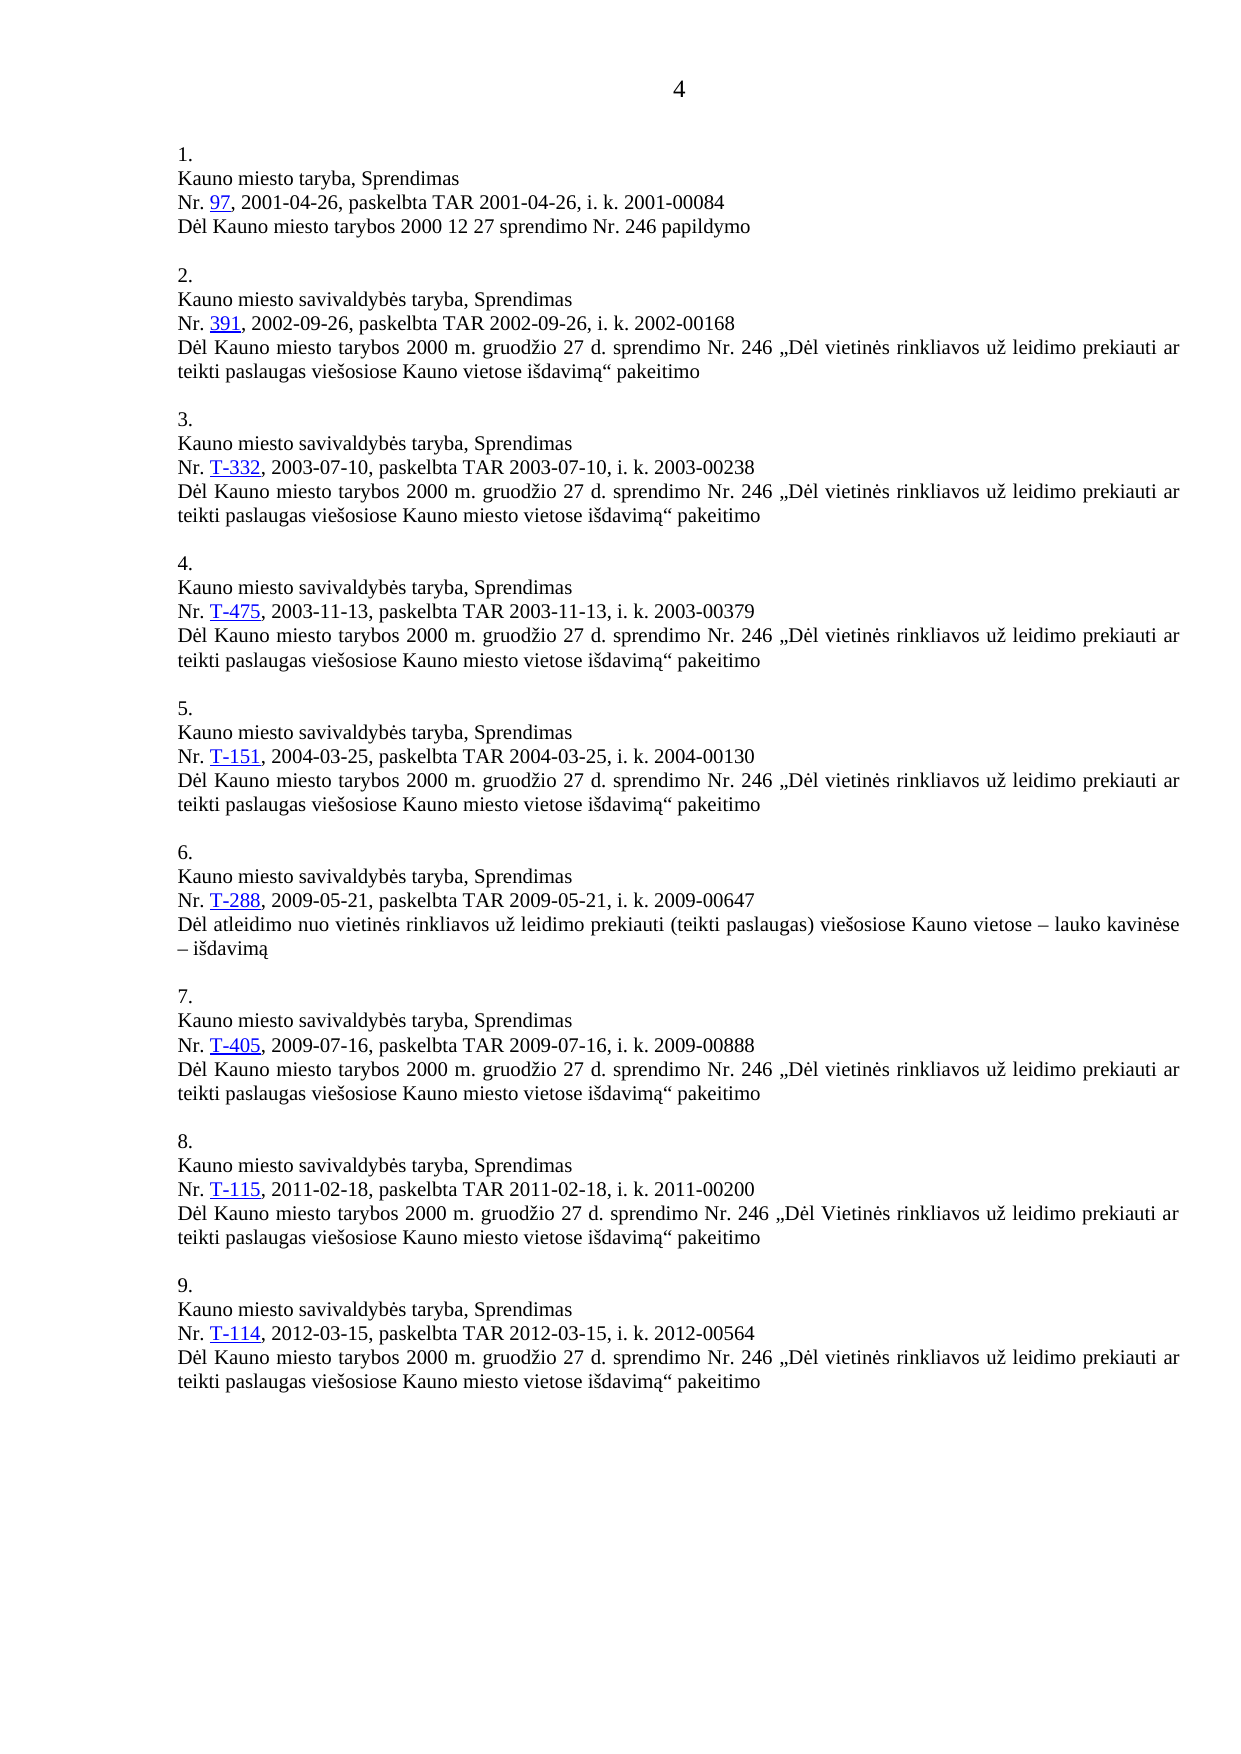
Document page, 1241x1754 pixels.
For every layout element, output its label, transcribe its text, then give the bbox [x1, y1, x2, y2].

text Dėl Kauno miesto tarybos 2000 m. gruodžio 27 d. sprendimo Nr. 246 „Dėl vietinės rinkliavos už leidimo prekiauti ar teikti paslaugas viešosiose Kauno miesto vietose išdavimą“ pakeitimo [177, 1057, 1181, 1105]
text Kauno miesto savivaldybės taryba, Sprendimas [177, 1008, 1181, 1032]
text Dėl Kauno miesto tarybos 2000 m. gruodžio 27 d. sprendimo Nr. 246 „Dėl vietinės rinkliavos už leidimo prekiauti ar teikti paslaugas viešosiose Kauno vietose išdavimą“ pakeitimo [177, 335, 1181, 383]
text Nr. T-332, 2003-07-10, paskelbta TAR 2003-07-10, i. k. 2003-00238 [177, 455, 1181, 479]
text Dėl Kauno miesto tarybos 2000 m. gruodžio 27 d. sprendimo Nr. 246 „Dėl vietinės rinkliavos už leidimo prekiauti ar teikti paslaugas viešosiose Kauno miesto vietose išdavimą“ pakeitimo [177, 623, 1181, 672]
text Kauno miesto savivaldybės taryba, Sprendimas [177, 575, 1181, 599]
text Kauno miesto savivaldybės taryba, Sprendimas [177, 431, 1181, 455]
text 6. [177, 840, 1181, 864]
text 4. [177, 551, 1181, 575]
text Nr. 97, 2001-04-26, paskelbta TAR 2001-04-26, i. k. 2001-00084 [177, 190, 1181, 214]
text Dėl Kauno miesto tarybos 2000 m. gruodžio 27 d. sprendimo Nr. 246 „Dėl vietinės rinkliavos už leidimo prekiauti ar teikti paslaugas viešosiose Kauno miesto vietose išdavimą“ pakeitimo [177, 1345, 1181, 1393]
text Nr. 391, 2002-09-26, paskelbta TAR 2002-09-26, i. k. 2002-00168 [177, 311, 1181, 335]
text Nr. T-151, 2004-03-25, paskelbta TAR 2004-03-25, i. k. 2004-00130 [177, 744, 1181, 768]
text Kauno miesto savivaldybės taryba, Sprendimas [177, 287, 1181, 311]
text Dėl Kauno miesto tarybos 2000 12 27 sprendimo Nr. 246 papildymo [177, 214, 1181, 238]
text 3. [177, 407, 1181, 431]
text Nr. T-475, 2003-11-13, paskelbta TAR 2003-11-13, i. k. 2003-00379 [177, 599, 1181, 623]
text Nr. T-405, 2009-07-16, paskelbta TAR 2009-07-16, i. k. 2009-00888 [177, 1032, 1181, 1057]
text Nr. T-288, 2009-05-21, paskelbta TAR 2009-05-21, i. k. 2009-00647 [177, 888, 1181, 912]
text Dėl Kauno miesto tarybos 2000 m. gruodžio 27 d. sprendimo Nr. 246 „Dėl vietinės rinkliavos už leidimo prekiauti ar teikti paslaugas viešosiose Kauno miesto vietose išdavimą“ pakeitimo [177, 768, 1181, 816]
text 7. [177, 984, 1181, 1008]
text 8. [177, 1129, 1181, 1153]
text 5. [177, 696, 1181, 720]
text Kauno miesto savivaldybės taryba, Sprendimas [177, 720, 1181, 744]
text 1. [177, 142, 1181, 166]
text 2. [177, 262, 1181, 287]
text Kauno miesto savivaldybės taryba, Sprendimas [177, 864, 1181, 888]
text Nr. T-114, 2012-03-15, paskelbta TAR 2012-03-15, i. k. 2012-00564 [177, 1321, 1181, 1345]
text 9. [177, 1273, 1181, 1297]
text Nr. T-115, 2011-02-18, paskelbta TAR 2011-02-18, i. k. 2011-00200 [177, 1177, 1181, 1201]
text Kauno miesto savivaldybės taryba, Sprendimas [177, 1153, 1181, 1177]
text Dėl atleidimo nuo vietinės rinkliavos už leidimo prekiauti (teikti paslaugas) viešosiose Kauno vietose – lauko kavinėse – išdavimą [177, 912, 1181, 960]
text Kauno miesto taryba, Sprendimas [177, 166, 1181, 190]
text Kauno miesto savivaldybės taryba, Sprendimas [177, 1297, 1181, 1321]
text Dėl Kauno miesto tarybos 2000 m. gruodžio 27 d. sprendimo Nr. 246 „Dėl Vietinės rinkliavos už leidimo prekiauti ar teikti paslaugas viešosiose Kauno miesto vietose išdavimą“ pakeitimo [177, 1201, 1181, 1249]
text Dėl Kauno miesto tarybos 2000 m. gruodžio 27 d. sprendimo Nr. 246 „Dėl vietinės rinkliavos už leidimo prekiauti ar teikti paslaugas viešosiose Kauno miesto vietose išdavimą“ pakeitimo [177, 479, 1181, 527]
